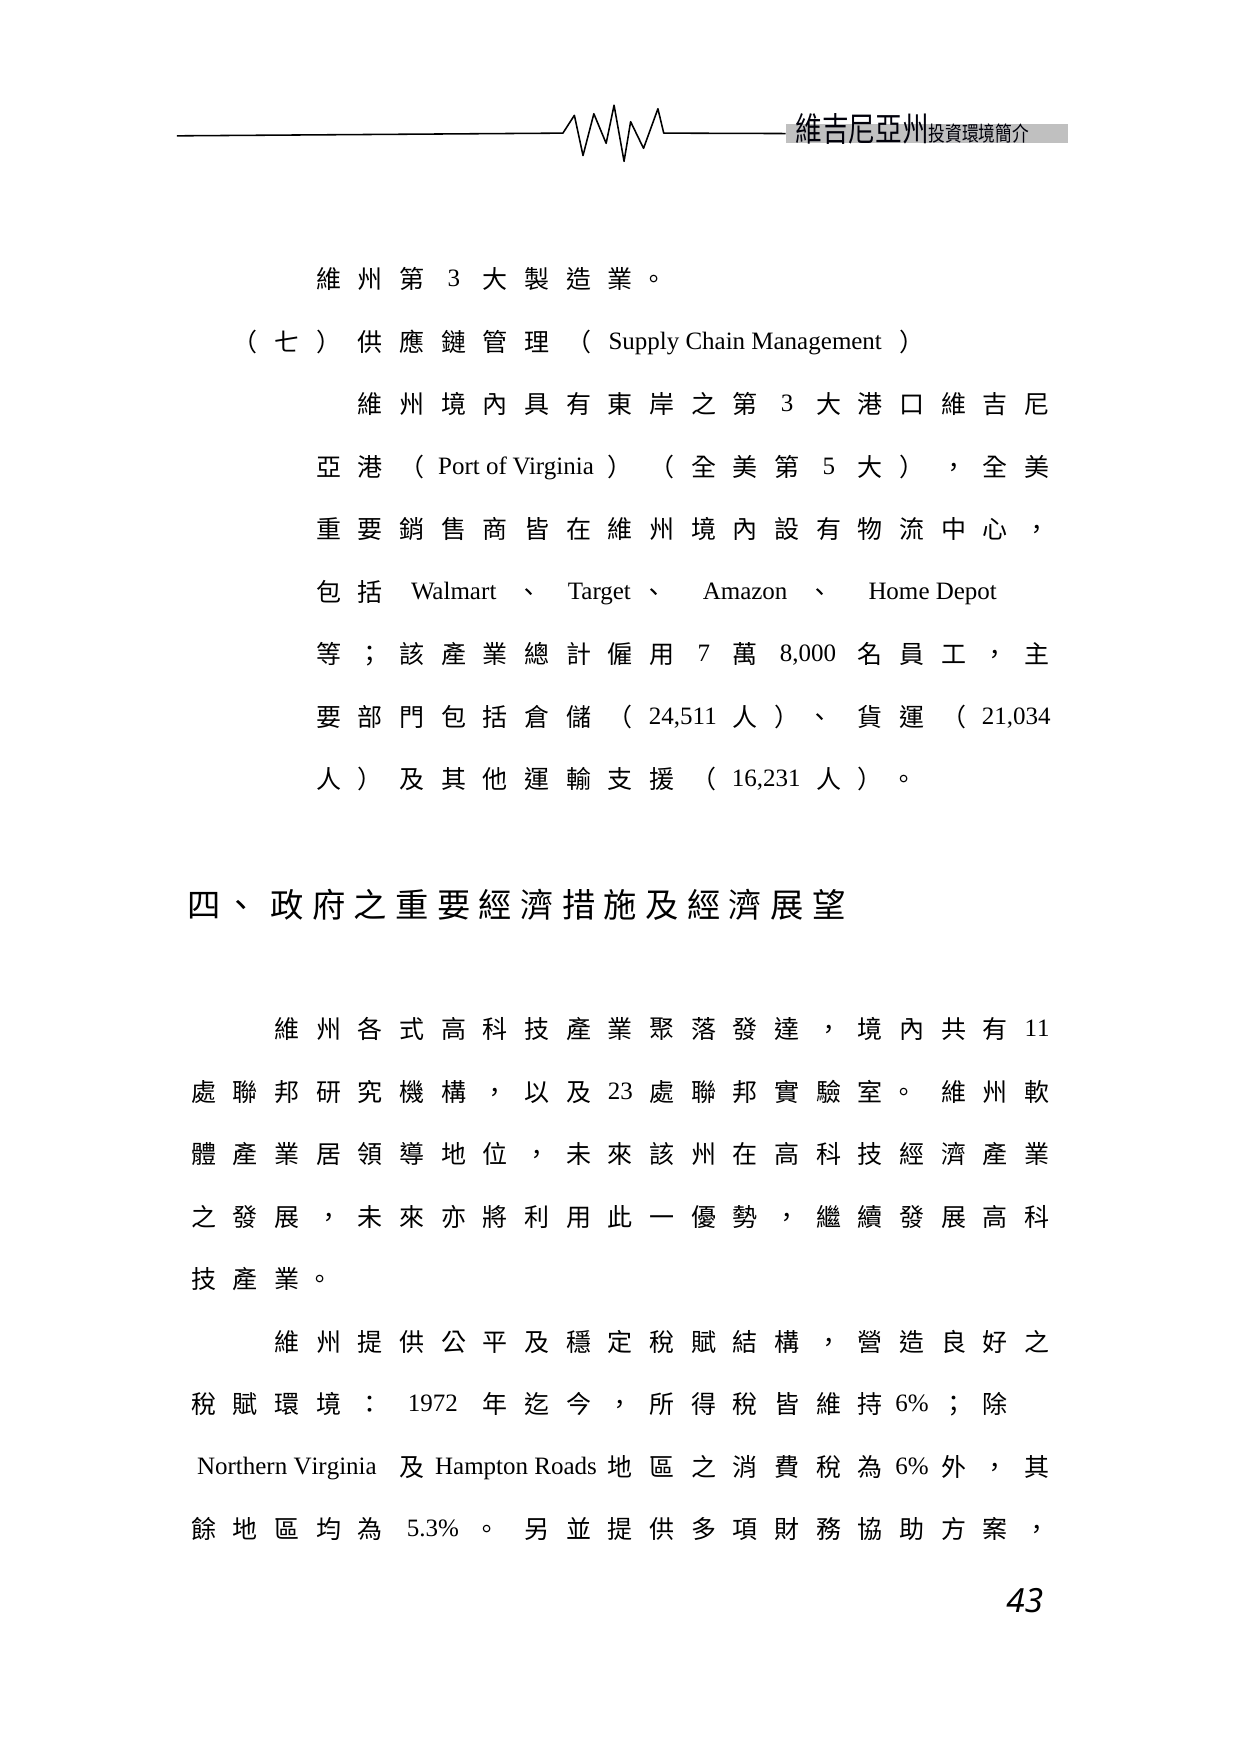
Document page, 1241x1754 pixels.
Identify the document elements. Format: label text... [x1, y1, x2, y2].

text 四、政府之重要經濟措施及經濟展望 [183, 861, 1058, 924]
text 維州提供公平及穩定稅賦結構，營造良好之稅賦環境：1972年迄今，所得稅皆維持6%；除Northern Virginia及Hampton Roads地區之消費稅為6%外，其餘地區均為5.3%。另並提供多項財務協助方案， [183, 1299, 1058, 1549]
text 維州境內具有東岸之第3大港口維吉尼亞港（Port of Virginia）（全美第5大），全美重要銷售商皆在維州境內設有物流中心，包括Walmart、Target、Amazon、Home Depot等；該產業總計僱用7萬8,000名員工，主要部門包括倉儲（24,511人）、貨運（21,034人）及其他運輸支援（16,231人）。 [281, 361, 1058, 799]
text 維州各式高科技產業聚落發達，境內共有11處聯邦研究機構，以及23處聯邦實驗室。維州軟體產業居領導地位，未來該州在高科技經濟產業之發展，未來亦將利用此一優勢，繼續發展高科技產業。 [183, 986, 1058, 1299]
text （七）供應鏈管理（Supply Chain Management） [207, 299, 1058, 361]
text 維州第3大製造業。 [281, 236, 1058, 299]
